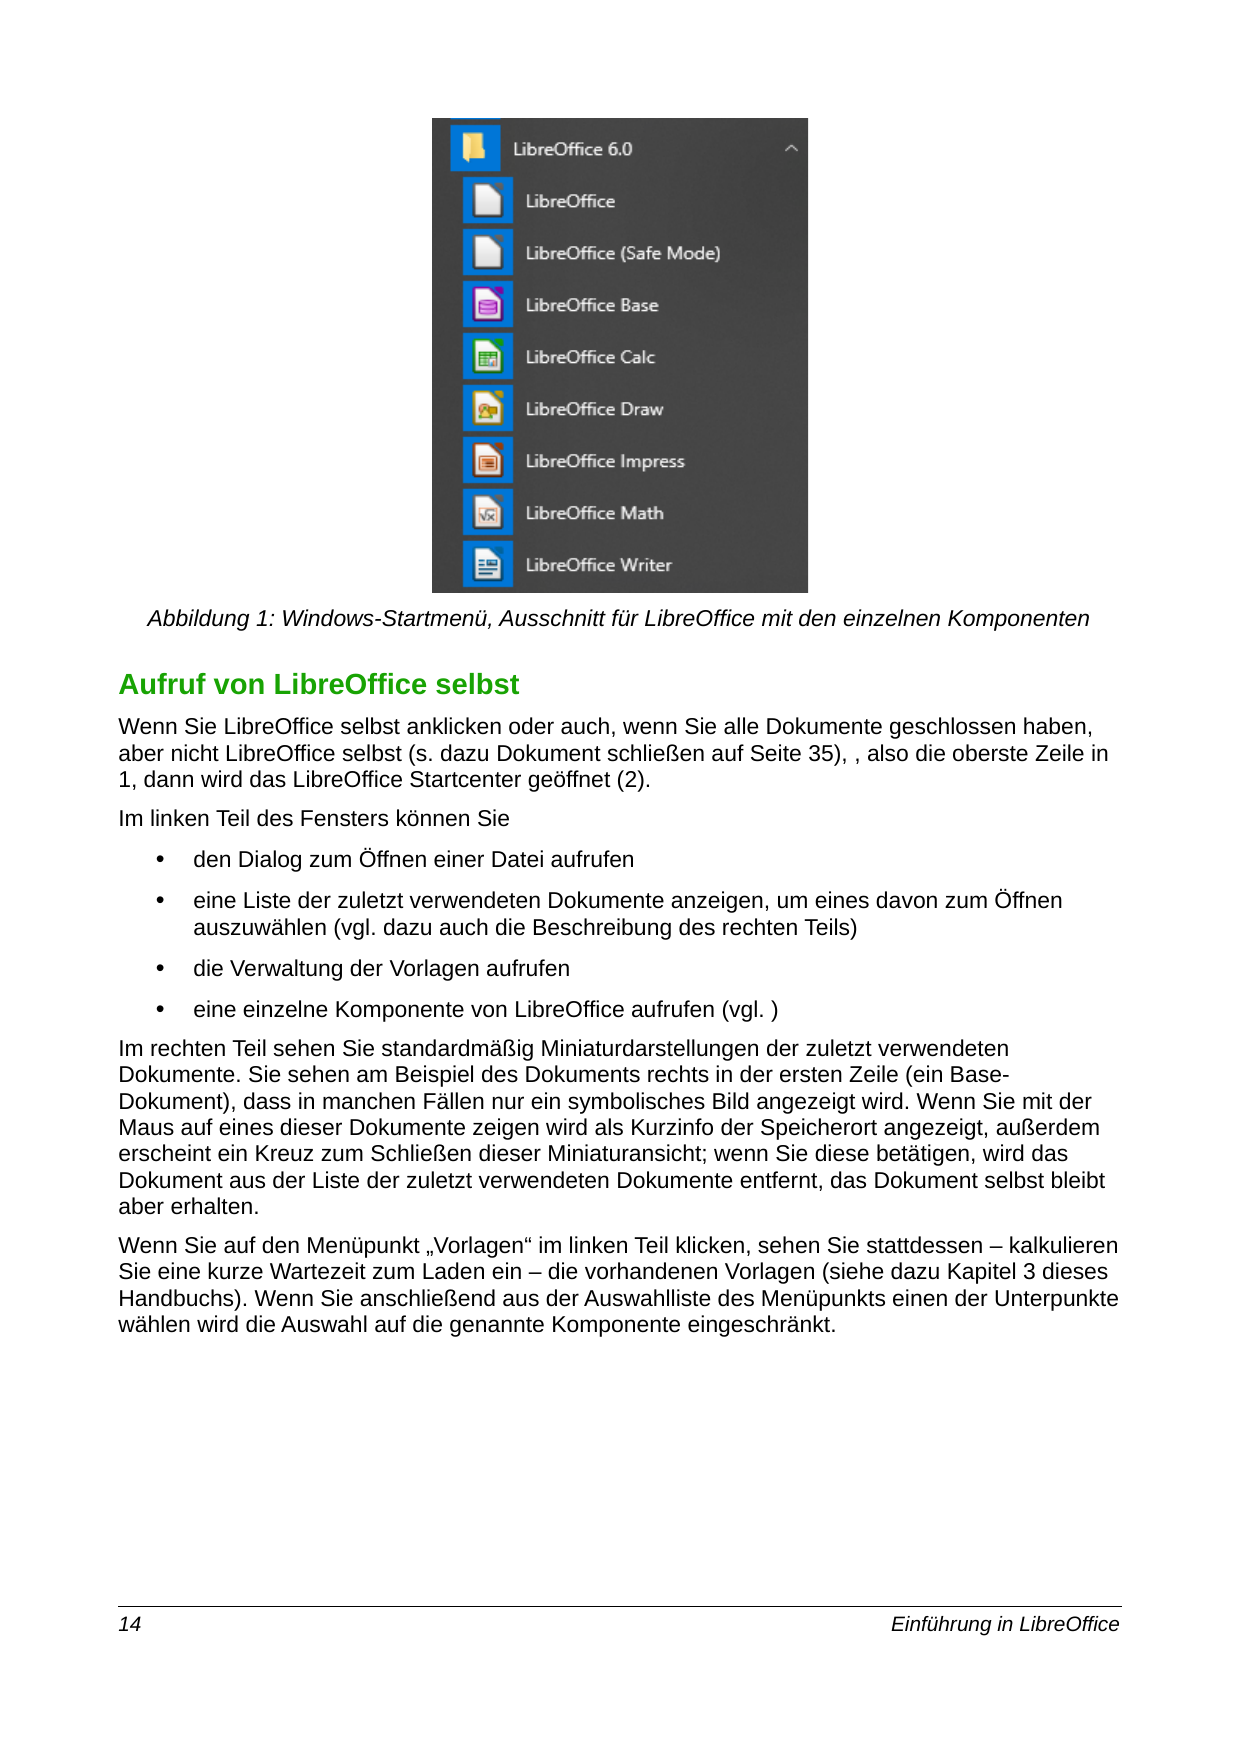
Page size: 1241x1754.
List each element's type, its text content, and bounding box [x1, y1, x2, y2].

text Wenn Sie auf den Menüpunkt „Vorlagen“ im linken Teil klicken, sehen Sie stattdessen – kalkulieren Sie eine kurze Wartezeit zum Laden ein – die vorhandenen Vorlagen (siehe dazu Kapitel 3 dieses Handbuchs). Wenn Sie anschließend aus der Auswahlliste des Menüpunkts einen der Unterpunkte wählen wird die Auswahl auf die genannte Komponente eingeschränkt. [118, 1232, 1122, 1337]
picture [432, 118, 809, 593]
text Wenn Sie LibreOffice selbst anklicken oder auch, wenn Sie alle Dokumente geschlossen haben, aber nicht LibreOffice selbst (s. dazu Dokument schließen auf Seite 35), , also die oberste Zeile in Abbildung 1, dann wird das LibreOffice Startcenter geöffnet (Abbildung 2). [118, 713, 1122, 792]
text Abbildung 1: Windows-Startmenü, Ausschnitt für LibreOffice mit den einzelnen Komponenten [147, 605, 1093, 632]
list den Dialog zum Öffnen einer Datei aufrufen [156, 844, 1122, 872]
subtitle Aufruf von LibreOffice selbst [118, 667, 1122, 701]
list eine Liste der zuletzt verwendeten Dokumente anzeigen, um eines davon zum Öffnen auszuwählen (vgl. dazu auch die Beschreibung des rechten Teils) [156, 885, 1122, 940]
list die Verwaltung der Vorlagen aufrufen [156, 952, 1122, 981]
text Im rechten Teil sehen Sie standardmäßig Miniaturdarstellungen der zuletzt verwendeten Dokumente. Sie sehen am Beispiel des Dokuments rechts in der ersten Zeile (ein Base-Dokument), dass in manchen Fällen nur ein symbolisches Bild angezeigt wird. Wenn Sie mit der Maus auf eines dieser Dokumente zeigen wird als Kurzinfo der Speicherort angezeigt, außerdem erscheint ein Kreuz zum Schließen dieser Miniaturansicht; wenn Sie diese betätigen, wird das Dokument aus der Liste der zuletzt verwendeten Dokumente entfernt, das Dokument selbst bleibt aber erhalten. [118, 1035, 1122, 1219]
text Im linken Teil des Fensters können Sie [118, 805, 1122, 831]
list eine einzelne Komponente von LibreOffice aufrufen (vgl. ) [156, 994, 1122, 1022]
